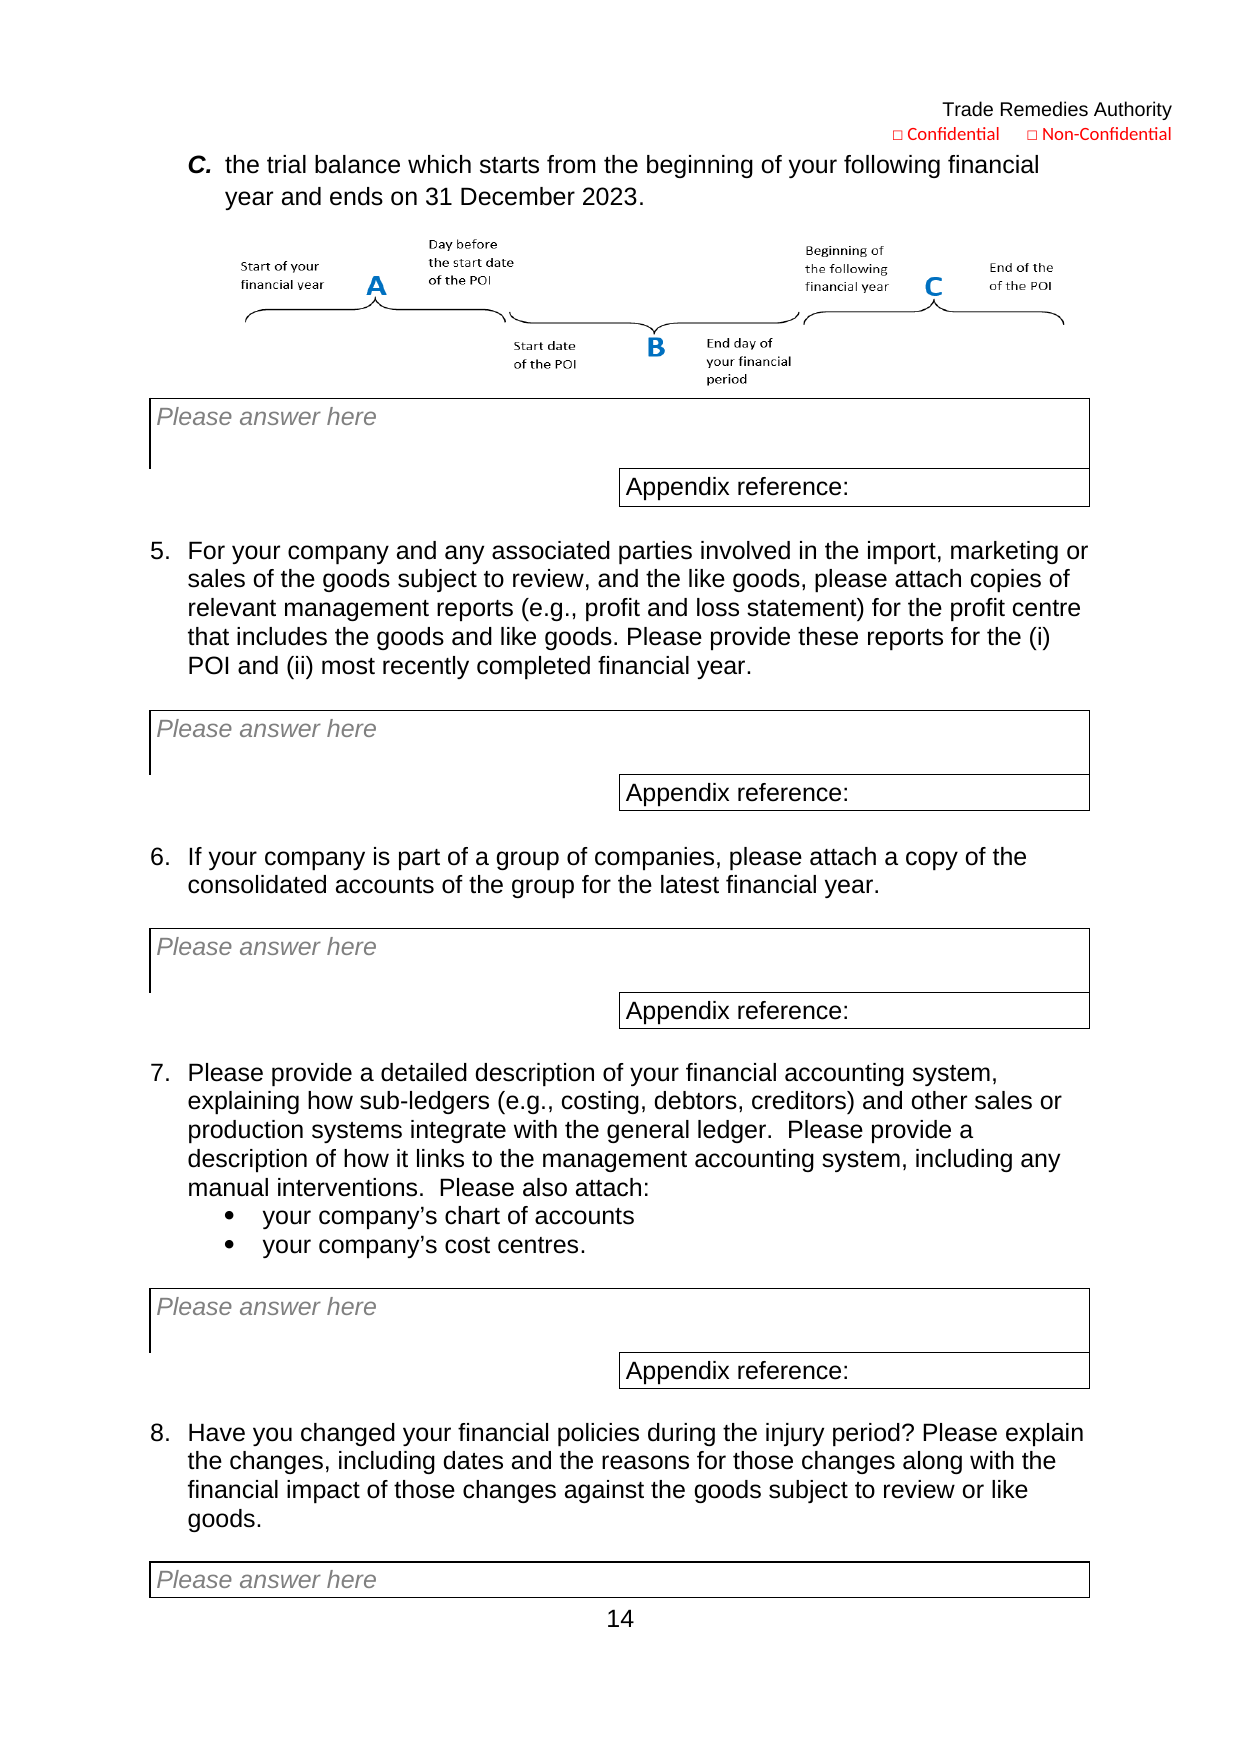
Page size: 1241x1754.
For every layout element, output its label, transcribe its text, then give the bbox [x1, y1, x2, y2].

table_header Please answer here [151, 711, 1089, 774]
table_header Please answer here [151, 1289, 1089, 1352]
table_cell [150, 469, 619, 506]
table_header Please answer here [151, 929, 1089, 992]
list For your company and any associated parties involved in the import, marketing or sales of the goods subject to review, and the like goods, please attach copies of relevant management reports (e.g., profit and loss statement) for the profit centre that includes the goods and like goods. Please provide these reports for the (i) POI and (ii) most recently completed financial year. [150, 536, 1090, 679]
table_cell [150, 775, 619, 810]
table_cell [150, 993, 619, 1028]
table_cell Appendix reference: [620, 993, 1089, 1028]
list your company’s cost centres. [225, 1230, 1090, 1259]
list If your company is part of a group of companies, please attach a copy of the consolidated accounts of the group for the latest financial year. [150, 842, 1090, 899]
list Please provide a detailed description of your financial accounting system, explaining how sub-ledgers (e.g., costing, debtors, creditors) and other sales or production systems integrate with the general ledger. Please provide a description of how it links to the management accounting system, including any manual interventions. Please also attach: [150, 1058, 1090, 1201]
list your company’s chart of accounts [225, 1201, 1090, 1230]
table_header Please answer here [151, 1563, 1089, 1597]
table_cell [150, 1353, 619, 1388]
table_cell Appendix reference: [620, 469, 1089, 506]
table_header Please answer here [151, 399, 1089, 467]
table_cell Appendix reference: [620, 1353, 1089, 1388]
list Have you changed your financial policies during the injury period? Please explain the changes, including dates and the reasons for those changes along with the financial impact of those changes against the goods subject to review or like goods. [150, 1418, 1090, 1533]
table_cell Appendix reference: [620, 775, 1089, 810]
list the trial balance which starts from the beginning of your following financial year and ends on 31 December 2023. [187, 150, 1090, 210]
